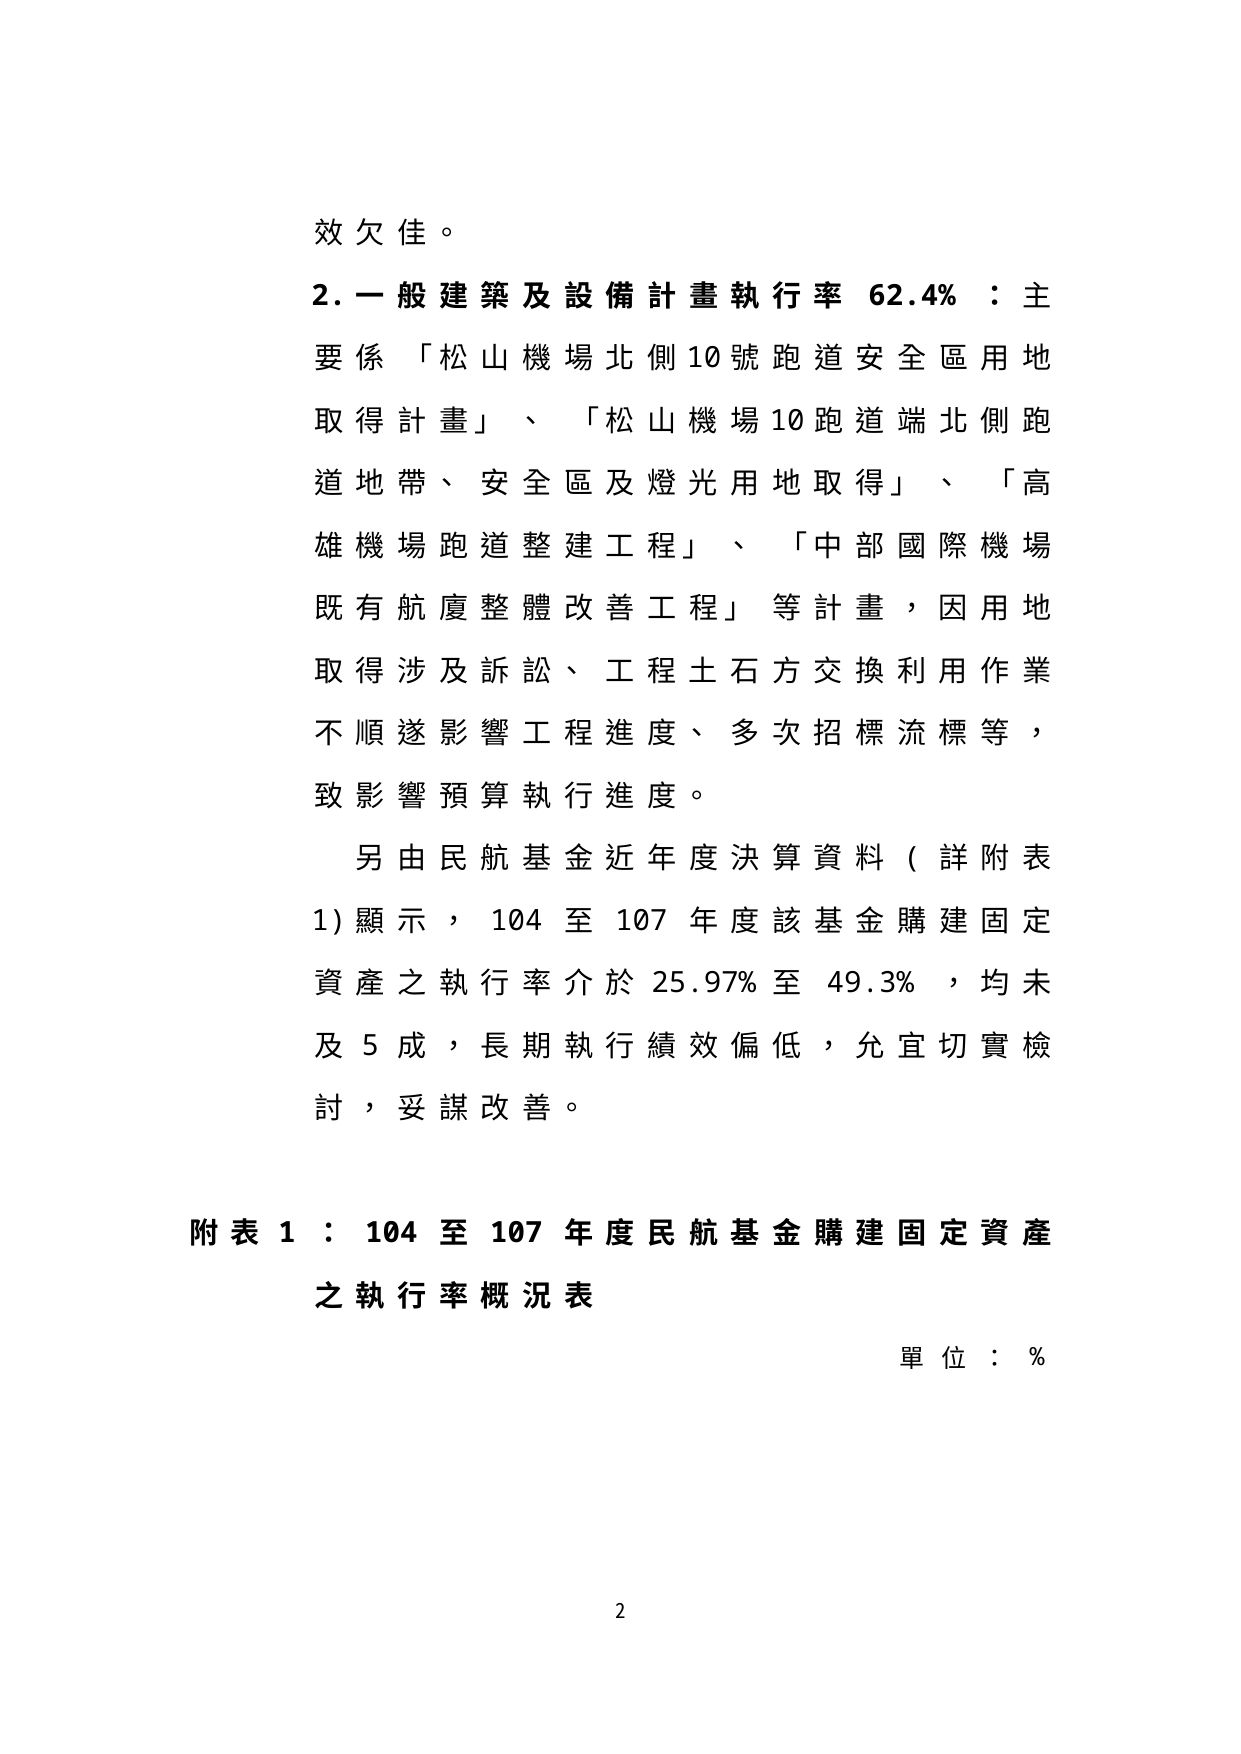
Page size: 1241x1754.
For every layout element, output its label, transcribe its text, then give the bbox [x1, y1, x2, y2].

text 2.一般建築及設備計畫執行率62.4%：主要係「松山機場北側10號跑道安全區用地取得計畫」、「松山機場10跑道端北側跑道地帶、安全區及燈光用地取得」、「高雄機場跑道整建工程」、「中部國際機場既有航廈整體改善工程」等計畫，因用地取得涉及訴訟、工程土石方交換利用作業不順遂影響工程進度、多次招標流標等，致影響預算執行進度。 [271, 252, 1058, 814]
text 附表1：104至107年度民航基金購建固定資產之執行率概況表 [183, 1189, 1058, 1314]
text 效欠佳。 [271, 189, 1058, 252]
text 另由民航基金近年度決算資料(詳附表1)顯示，104至107年度該基金購建固定資產之執行率介於25.97%至49.3%，均未及5成，長期執行績效偏低，允宜切實檢討，妥謀改善。 [271, 814, 1058, 1127]
text 單位：% [183, 1314, 1058, 1377]
